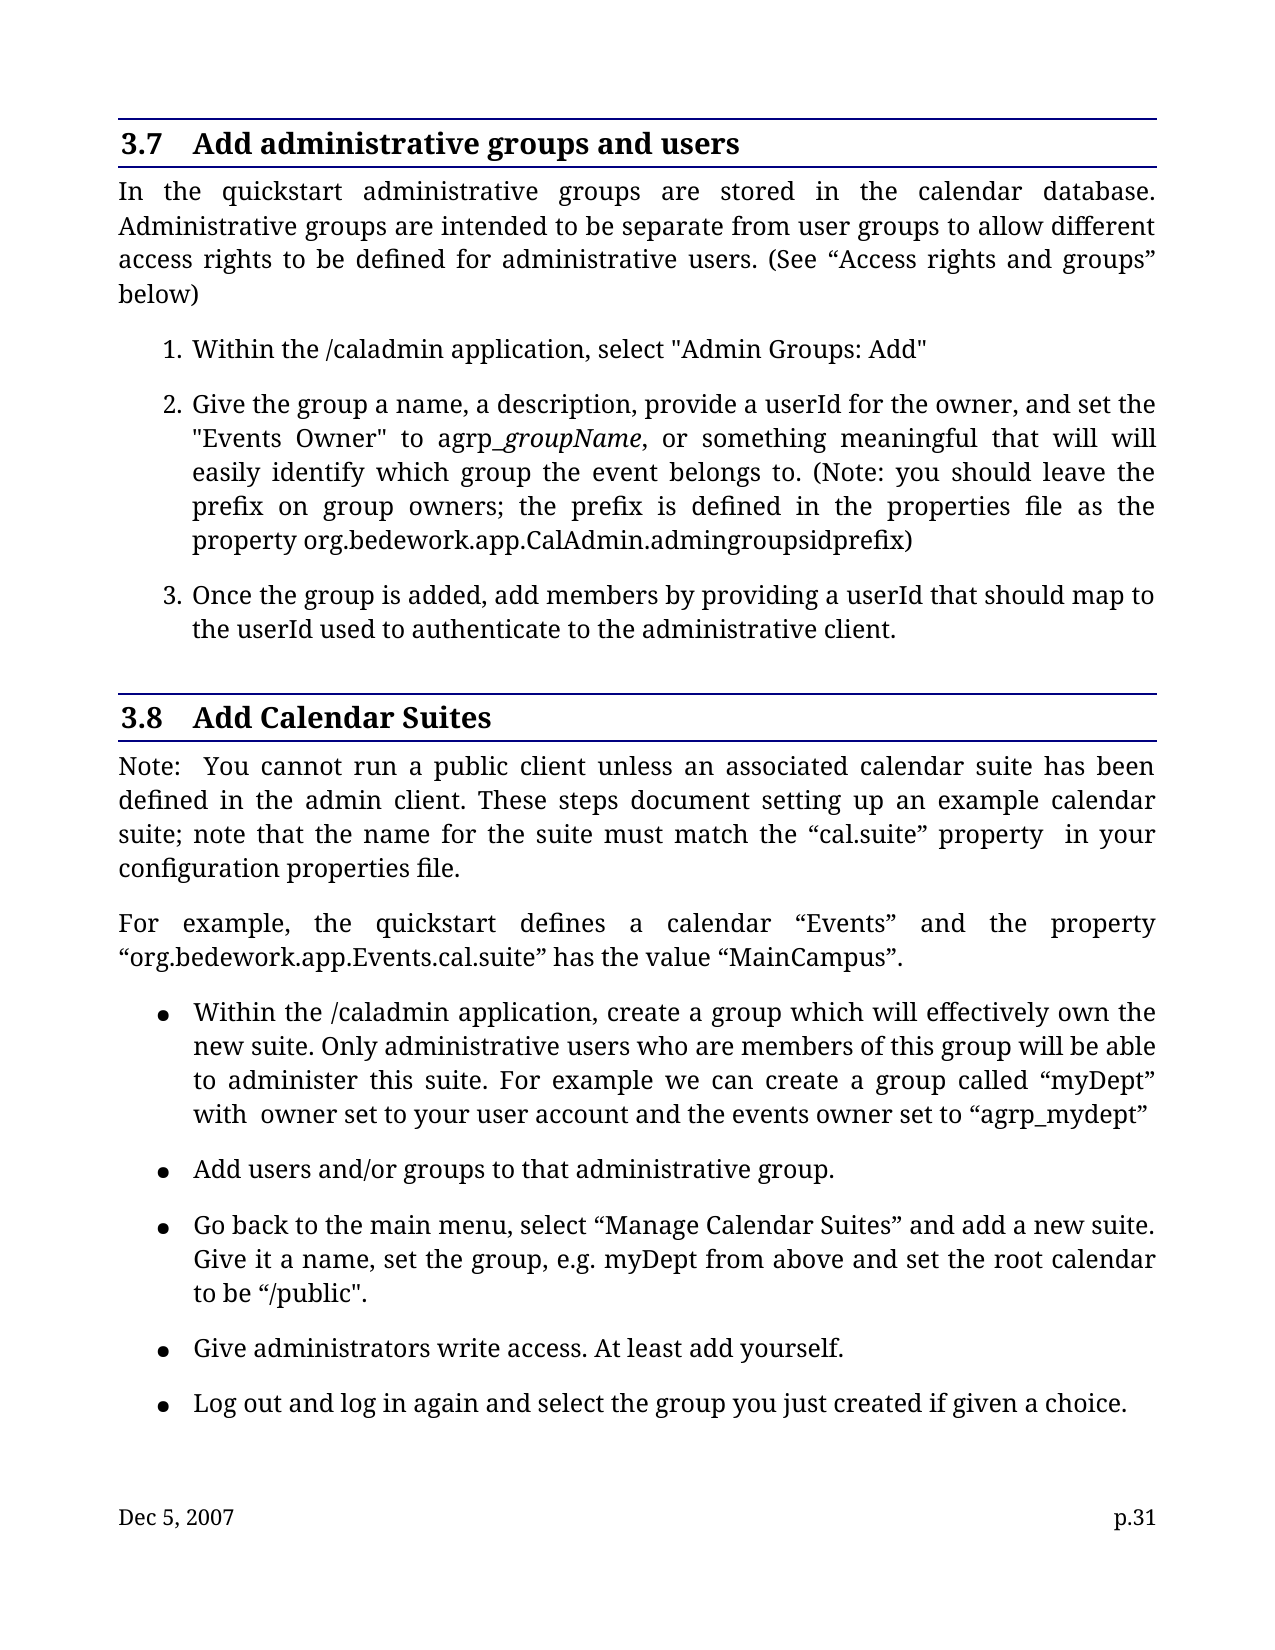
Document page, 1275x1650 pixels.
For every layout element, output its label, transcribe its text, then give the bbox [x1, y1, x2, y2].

list Log out and log in again and select the group you just created if given a choice. [156, 1386, 1157, 1420]
subtitle Add administrative groups and users [118, 120, 1157, 166]
list Give administrators write access. At least add yourself. [156, 1331, 1157, 1364]
list Give the group a name, a description, provide a userId for the owner, and set the "Events Owner" to agrp_groupName, or something meaningful that will will easily identify which group the event belongs to. (Note: you should leave the prefix on group owners; the prefix is defined in the properties file as the property org.bedework.app.CalAdmin.admingroupsidprefix) [162, 386, 1157, 557]
list Within the /caladmin application, select "Admin Groups: Add" [162, 331, 1157, 365]
list Once the group is added, add members by providing a userId that should map to the userId used to authenticate to the administrative client. [162, 578, 1157, 646]
list Go back to the main menu, select “Manage Calendar Suites” and add a new suite. Give it a name, set the group, e.g. myDept from above and set the root calendar to be “/public". [156, 1207, 1157, 1309]
list Within the /caladmin application, create a group which will effectively own the new suite. Only administrative users who are members of this group will be able to administer this suite. For example we can create a group called “myDept” with owner set to your user account and the events owner set to “agrp_mydept” [156, 995, 1157, 1131]
text In the quickstart administrative groups are stored in the calendar database. Administrative groups are intended to be separate from user groups to allow different access rights to be defined for administrative users. (See “Access rights and groups” below) [118, 174, 1157, 310]
text Note: You cannot run a public client unless an associated calendar suite has been defined in the admin client. These steps document setting up an example calendar suite; note that the name for the suite must match the “cal.suite” property in your configuration properties file. [118, 748, 1157, 885]
text For example, the quickstart defines a calendar “Events” and the property “org.bedework.app.Events.cal.suite” has the value “MainCampus”. [118, 906, 1157, 974]
list Add users and/or groups to that administrative group. [156, 1152, 1157, 1186]
subtitle Add Calendar Suites [118, 695, 1157, 740]
